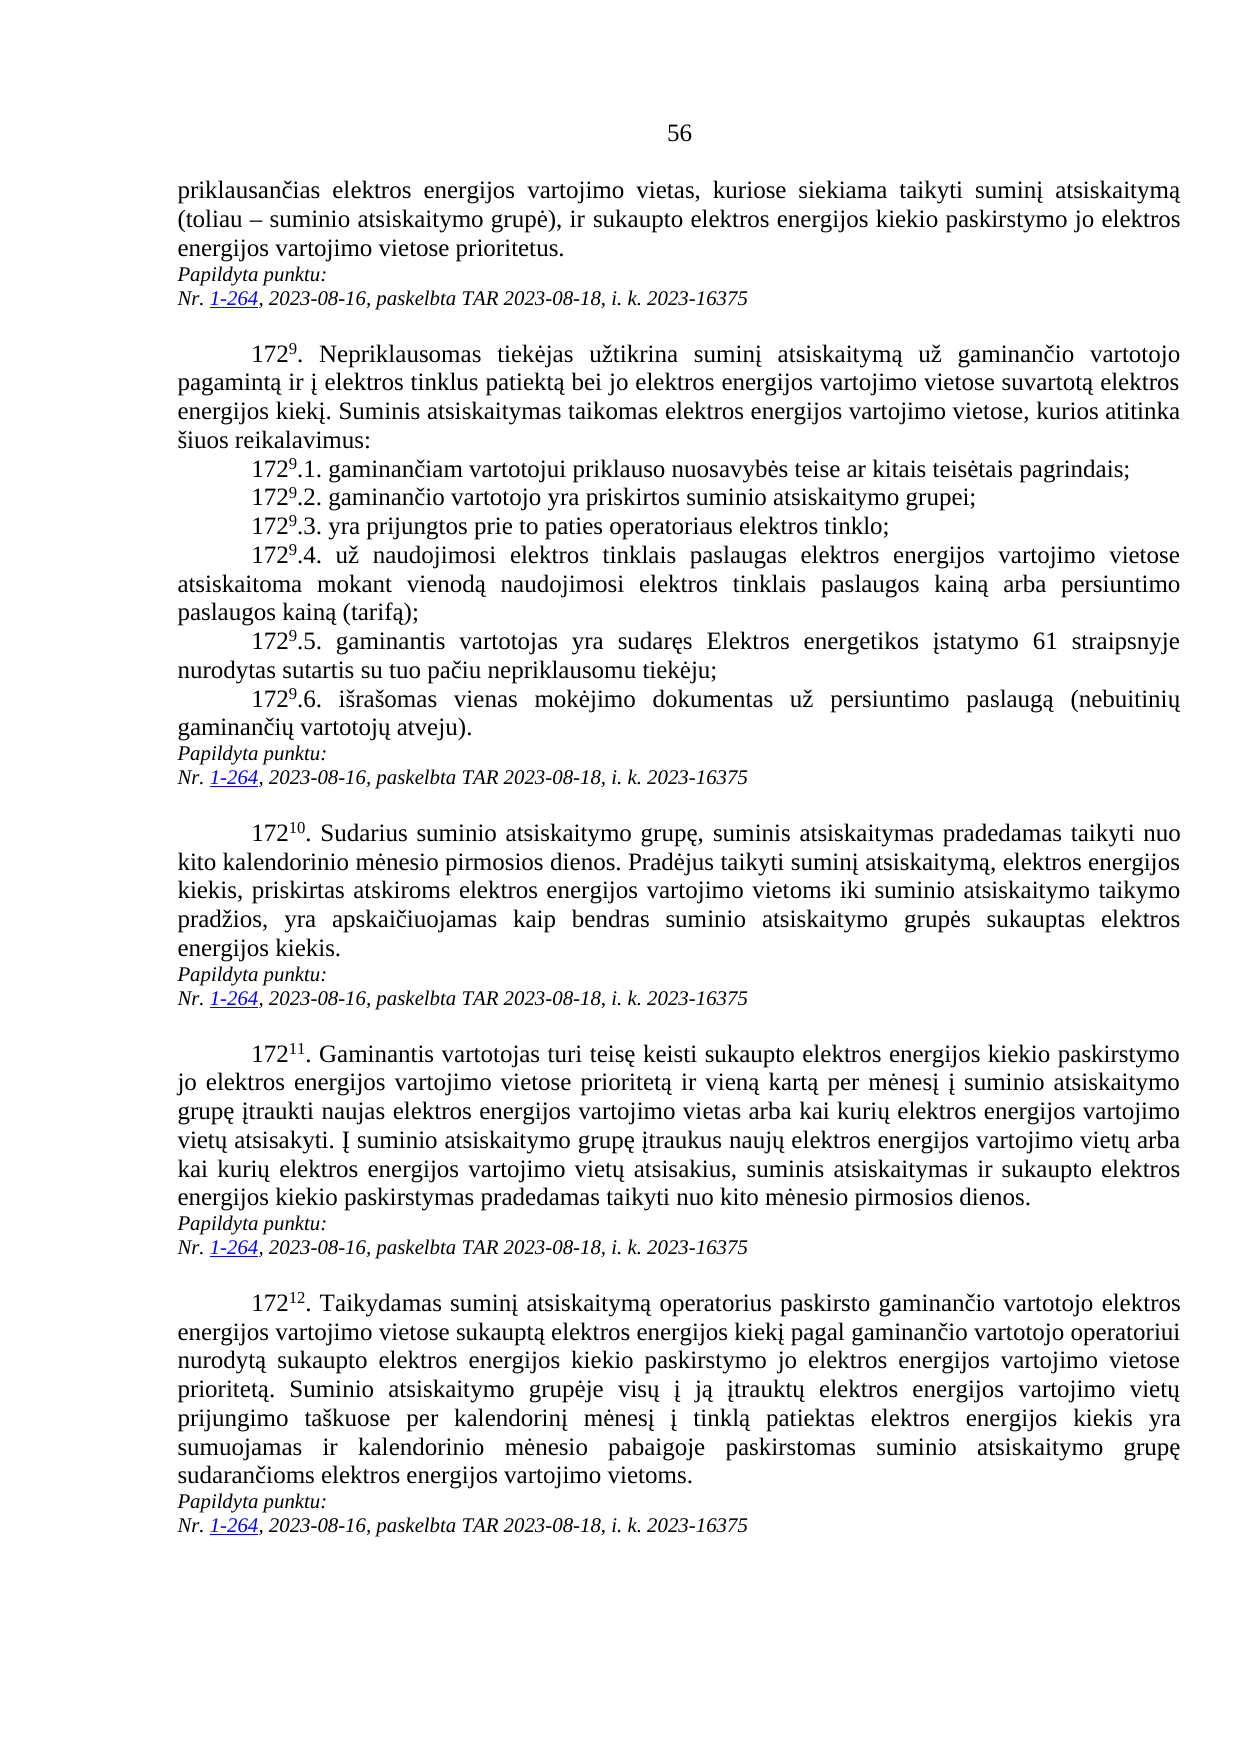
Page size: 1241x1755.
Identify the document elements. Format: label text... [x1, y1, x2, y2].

text 17210. Sudarius suminio atsiskaitymo grupę, suminis atsiskaitymas pradedamas taikyti nuo kito kalendorinio mėnesio pirmosios dienos. Pradėjus taikyti suminį atsiskaitymą, elektros energijos kiekis, priskirtas atskiroms elektros energijos vartojimo vietoms iki suminio atsiskaitymo taikymo pradžios, yra apskaičiuojamas kaip bendras suminio atsiskaitymo grupės sukauptas elektros energijos kiekis. [177, 818, 1181, 962]
text Papildyta punktu: [177, 1211, 1181, 1235]
text priklausančias elektros energijos vartojimo vietas, kuriose siekiama taikyti suminį atsiskaitymą (toliau – suminio atsiskaitymo grupė), ir sukaupto elektros energijos kiekio paskirstymo jo elektros energijos vartojimo vietose prioritetus. [177, 176, 1181, 262]
text Papildyta punktu: [177, 1489, 1181, 1513]
text 1729.4. už naudojimosi elektros tinklais paslaugas elektros energijos vartojimo vietose atsiskaitoma mokant vienodą naudojimosi elektros tinklais paslaugos kainą arba persiuntimo paslaugos kainą (tarifą); [177, 540, 1181, 626]
text Papildyta punktu: [177, 962, 1181, 986]
text Papildyta punktu: [177, 262, 1181, 286]
text Nr. 1-264, 2023-08-16, paskelbta TAR 2023-08-18, i. k. 2023-16375 [177, 1235, 1181, 1259]
text Nr. 1-264, 2023-08-16, paskelbta TAR 2023-08-18, i. k. 2023-16375 [177, 286, 1181, 310]
text 1729.3. yra prijungtos prie to paties operatoriaus elektros tinklo; [177, 511, 1181, 540]
text 17212. Taikydamas suminį atsiskaitymą operatorius paskirsto gaminančio vartotojo elektros energijos vartojimo vietose sukauptą elektros energijos kiekį pagal gaminančio vartotojo operatoriui nurodytą sukaupto elektros energijos kiekio paskirstymo jo elektros energijos vartojimo vietose prioritetą. Suminio atsiskaitymo grupėje visų į ją įtrauktų elektros energijos vartojimo vietų prijungimo taškuose per kalendorinį mėnesį į tinklą patiektas elektros energijos kiekis yra sumuojamas ir kalendorinio mėnesio pabaigoje paskirstomas suminio atsiskaitymo grupę sudarančioms elektros energijos vartojimo vietoms. [177, 1288, 1181, 1489]
text 1729.6. išrašomas vienas mokėjimo dokumentas už persiuntimo paslaugą (nebuitinių gaminančių vartotojų atveju). [177, 684, 1181, 741]
text 1729.2. gaminančio vartotojo yra priskirtos suminio atsiskaitymo grupei; [177, 482, 1181, 511]
text Nr. 1-264, 2023-08-16, paskelbta TAR 2023-08-18, i. k. 2023-16375 [177, 986, 1181, 1010]
text 1729.5. gaminantis vartotojas yra sudaręs Elektros energetikos įstatymo 61 straipsnyje nurodytas sutartis su tuo pačiu nepriklausomu tiekėju; [177, 626, 1181, 684]
text 1729. Nepriklausomas tiekėjas užtikrina suminį atsiskaitymą už gaminančio vartotojo pagamintą ir į elektros tinklus patiektą bei jo elektros energijos vartojimo vietose suvartotą elektros energijos kiekį. Suminis atsiskaitymas taikomas elektros energijos vartojimo vietose, kurios atitinka šiuos reikalavimus: [177, 339, 1181, 454]
text Papildyta punktu: [177, 741, 1181, 765]
text 1729.1. gaminančiam vartotojui priklauso nuosavybės teise ar kitais teisėtais pagrindais; [177, 454, 1181, 482]
text Nr. 1-264, 2023-08-16, paskelbta TAR 2023-08-18, i. k. 2023-16375 [177, 1513, 1181, 1537]
text 17211. Gaminantis vartotojas turi teisę keisti sukaupto elektros energijos kiekio paskirstymo jo elektros energijos vartojimo vietose prioritetą ir vieną kartą per mėnesį į suminio atsiskaitymo grupę įtraukti naujas elektros energijos vartojimo vietas arba kai kurių elektros energijos vartojimo vietų atsisakyti. Į suminio atsiskaitymo grupę įtraukus naujų elektros energijos vartojimo vietų arba kai kurių elektros energijos vartojimo vietų atsisakius, suminis atsiskaitymas ir sukaupto elektros energijos kiekio paskirstymas pradedamas taikyti nuo kito mėnesio pirmosios dienos. [177, 1039, 1181, 1211]
text Nr. 1-264, 2023-08-16, paskelbta TAR 2023-08-18, i. k. 2023-16375 [177, 765, 1181, 789]
